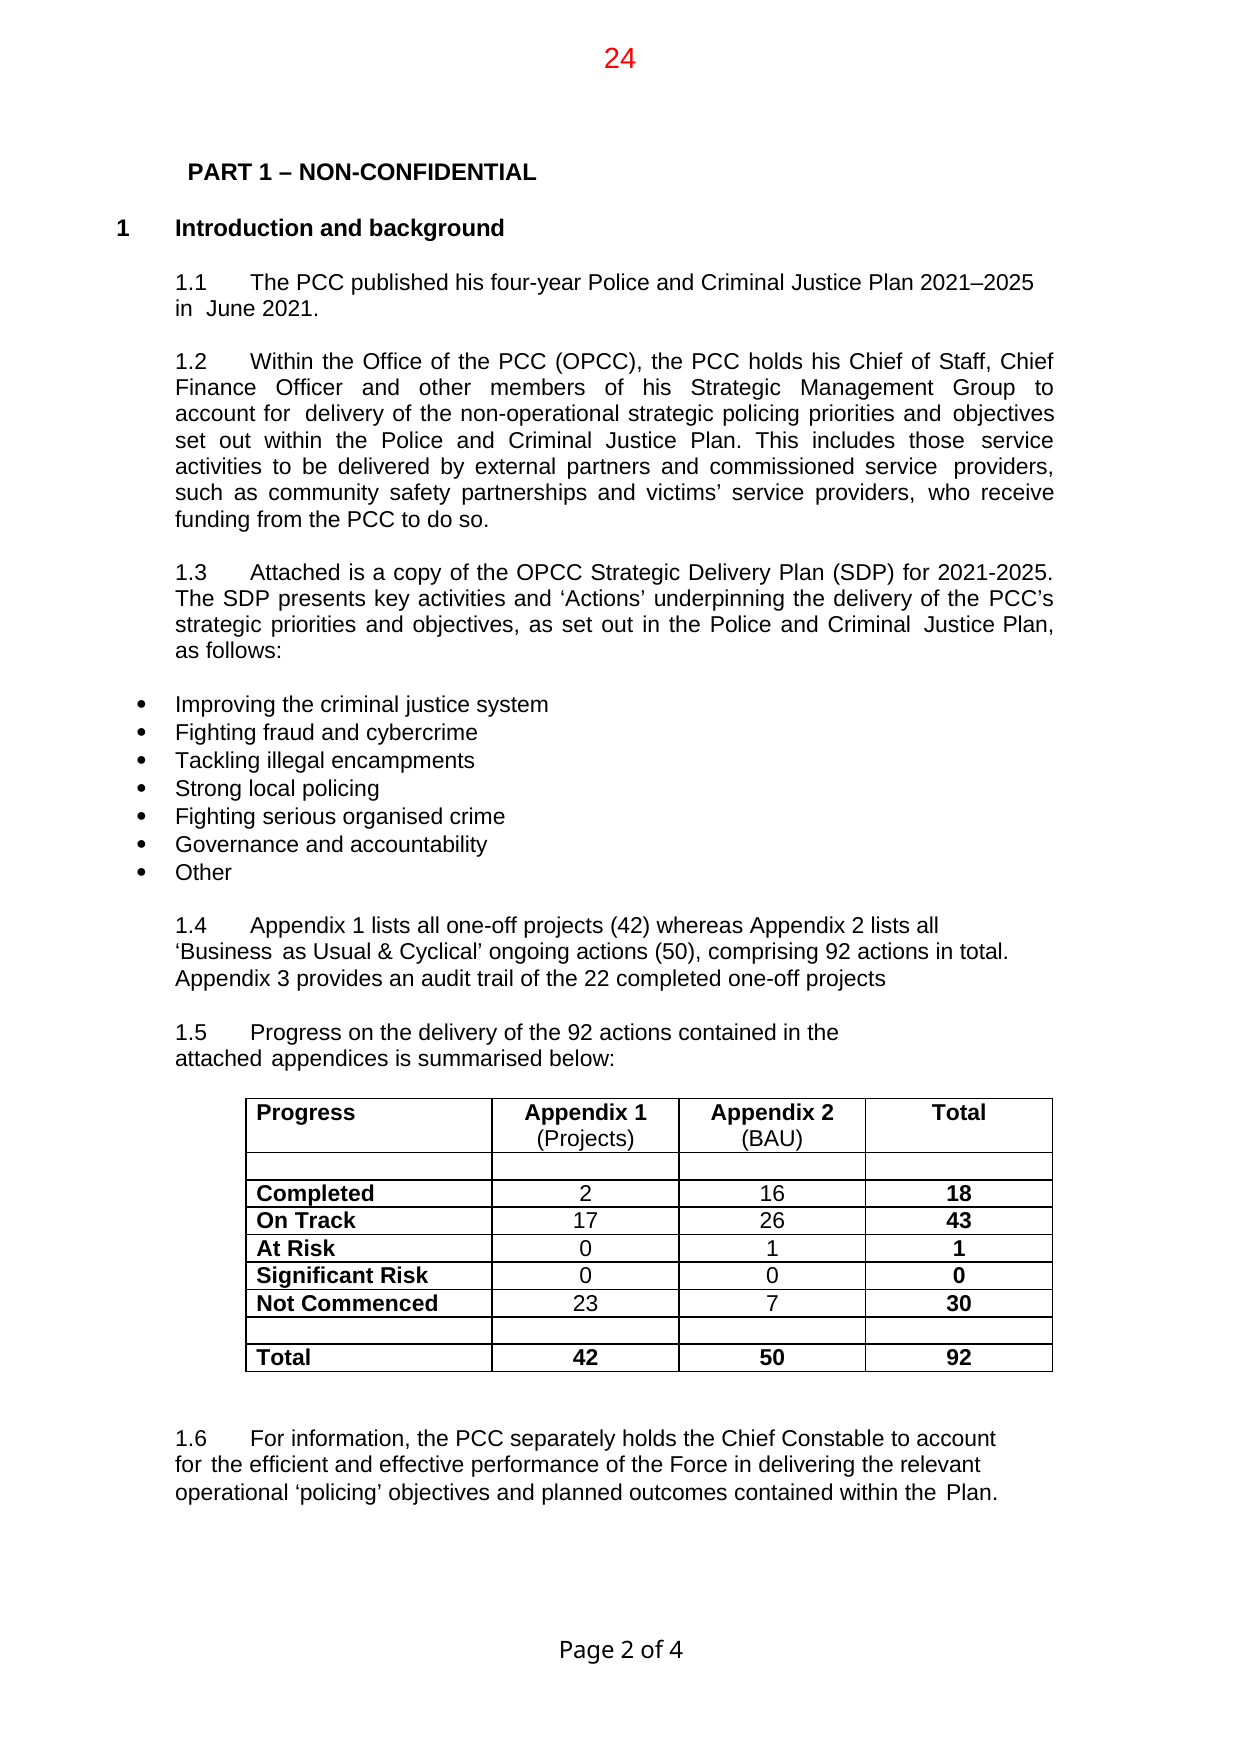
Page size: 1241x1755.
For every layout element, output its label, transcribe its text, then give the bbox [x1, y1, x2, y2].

table_cell Not Commenced [247, 1290, 491, 1316]
table_cell 17 [493, 1208, 678, 1234]
table_cell [866, 1318, 1052, 1343]
list Within the Office of the PCC (OPCC), the PCC holds his Chief of Staff, Chief Finance Officer and other members of his Strategic Management Group to account for delivery of the non-operational strategic policing priorities and objectives set out within the Police and Criminal Justice Plan. This includes those service activities to be delivered by external partners and commissioned service providers, such as community safety partnerships and victims’ service providers, who receive funding from the PCC to do so. [175, 348, 1054, 532]
table_cell 0 [493, 1235, 678, 1261]
list Strong local policing [137, 774, 1066, 802]
text Page 2 of 4 [558, 1632, 683, 1665]
table_cell [866, 1153, 1052, 1179]
table_cell 0 [493, 1263, 678, 1288]
list Fighting fraud and cybercrime [137, 718, 1066, 746]
list The PCC published his four-year Police and Criminal Justice Plan 2021–2025 in June 2021. [175, 268, 1054, 321]
table_cell 7 [680, 1290, 865, 1316]
table_cell 1 [866, 1235, 1052, 1261]
table_cell 18 [866, 1181, 1052, 1206]
table_cell 0 [680, 1263, 865, 1288]
table_cell 50 [680, 1345, 865, 1371]
table_header Total [866, 1099, 1052, 1151]
table_cell [247, 1153, 491, 1179]
table_cell 43 [866, 1208, 1052, 1234]
list Tackling illegal encampments [137, 746, 1066, 774]
list Appendix 1 lists all one-off projects (42) whereas Appendix 2 lists all ‘Business as Usual & Cyclical’ ongoing actions (50), comprising 92 actions in total. Appendix 3 provides an audit trail of the 22 completed one-off projects [175, 912, 1042, 991]
table_header Progress [247, 1099, 491, 1151]
table_cell Total [247, 1345, 491, 1371]
table_header Appendix 1 (Projects) [493, 1099, 678, 1151]
list For information, the PCC separately holds the Chief Constable to account for the efficient and effective performance of the Force in delivering the relevant operational ‘policing’ objectives and planned outcomes contained within the Plan. [175, 1425, 1027, 1505]
table_cell 1 [680, 1235, 865, 1261]
table_cell [493, 1153, 678, 1179]
table_cell 23 [493, 1290, 678, 1316]
list Introduction and background [116, 213, 1066, 241]
list Attached is a copy of the OPCC Strategic Delivery Plan (SDP) for 2021-2025. The SDP presents key activities and ‘Actions’ underpinning the delivery of the PCC’s strategic priorities and objectives, as set out in the Police and Criminal Justice Plan, as follows: [175, 558, 1054, 664]
table_cell [247, 1318, 491, 1343]
list Fighting serious organised crime [137, 802, 1066, 830]
table_cell At Risk [247, 1235, 491, 1261]
list Governance and accountability [137, 830, 1066, 858]
table_cell [493, 1318, 678, 1343]
list Progress on the delivery of the 92 actions contained in the attached appendices is summarised below: [175, 1018, 931, 1071]
table_cell [680, 1153, 865, 1179]
table_cell Significant Risk [247, 1263, 491, 1288]
table_cell 26 [680, 1208, 865, 1234]
table_cell 42 [493, 1345, 678, 1371]
table_cell 30 [866, 1290, 1052, 1316]
list Improving the criminal justice system [137, 690, 1066, 718]
text PART 1 – NON-CONFIDENTIAL [187, 158, 1066, 186]
table_cell On Track [247, 1208, 491, 1234]
table_cell 92 [866, 1345, 1052, 1371]
table_cell 16 [680, 1181, 865, 1206]
table_cell 2 [493, 1181, 678, 1206]
list Other [137, 858, 1066, 886]
table_cell Completed [247, 1181, 491, 1206]
table_cell [680, 1318, 865, 1343]
table_header Appendix 2 (BAU) [680, 1099, 865, 1151]
table_cell 0 [866, 1263, 1052, 1288]
